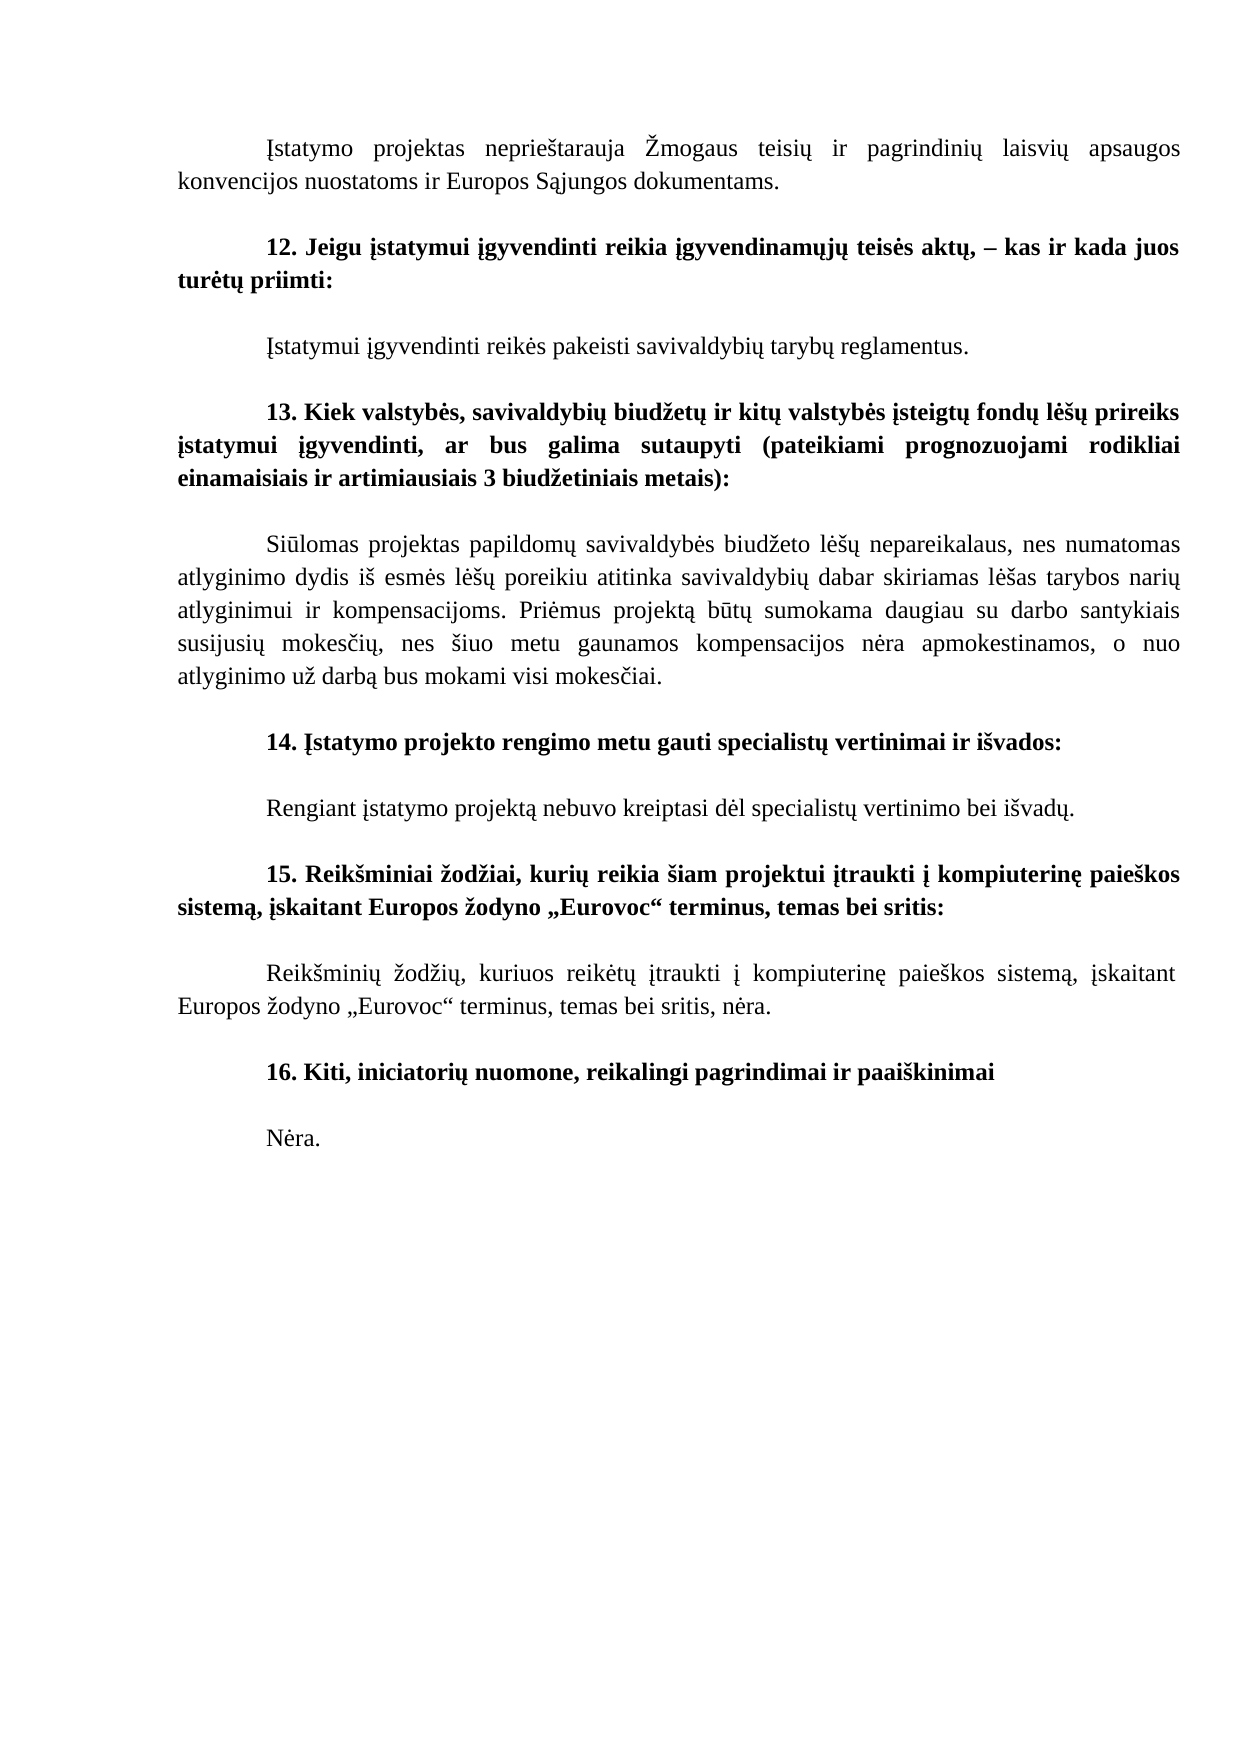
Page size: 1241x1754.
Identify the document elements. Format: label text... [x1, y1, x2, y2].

text Nėra. [177, 1123, 1181, 1152]
text 16. Kiti, iniciatorių nuomone, reikalingi pagrindimai ir paaiškinimai [177, 1057, 1181, 1086]
text Siūlomas projektas papildomų savivaldybės biudžeto lėšų nepareikalaus, nes numatomas atlyginimo dydis iš esmės lėšų poreikiu atitinka savivaldybių dabar skiriamas lėšas tarybos narių atlyginimui ir kompensacijoms. Priėmus projektą būtų sumokama daugiau su darbo santykiais susijusių mokesčių, nes šiuo metu gaunamos kompensacijos nėra apmokestinamos, o nuo atlyginimo už darbą bus mokami visi mokesčiai. [177, 529, 1181, 690]
text Įstatymui įgyvendinti reikės pakeisti savivaldybių tarybų reglamentus. [177, 331, 1181, 360]
text Įstatymo projektas neprieštarauja Žmogaus teisių ir pagrindinių laisvių apsaugos konvencijos nuostatoms ir Europos Sąjungos dokumentams. [177, 133, 1181, 195]
text 14. Įstatymo projekto rengimo metu gauti specialistų vertinimai ir išvados: [177, 727, 1181, 756]
text 15. Reikšminiai žodžiai, kurių reikia šiam projektui įtraukti į kompiuterinę paieškos sistemą, įskaitant Europos žodyno „Eurovoc“ terminus, temas bei sritis: [177, 859, 1181, 921]
text Rengiant įstatymo projektą nebuvo kreiptasi dėl specialistų vertinimo bei išvadų. [177, 793, 1181, 822]
text 13. Kiek valstybės, savivaldybių biudžetų ir kitų valstybės įsteigtų fondų lėšų prireiks įstatymui įgyvendinti, ar bus galima sutaupyti (pateikiami prognozuojami rodikliai einamaisiais ir artimiausiais 3 biudžetiniais metais): [177, 397, 1181, 492]
text 12. Jeigu įstatymui įgyvendinti reikia įgyvendinamųjų teisės aktų, – kas ir kada juos turėtų priimti: [177, 232, 1181, 294]
text Reikšminių žodžių, kuriuos reikėtų įtraukti į kompiuterinę paieškos sistemą, įskaitant Europos žodyno „Eurovoc“ terminus, temas bei sritis, nėra. [177, 958, 1177, 1020]
